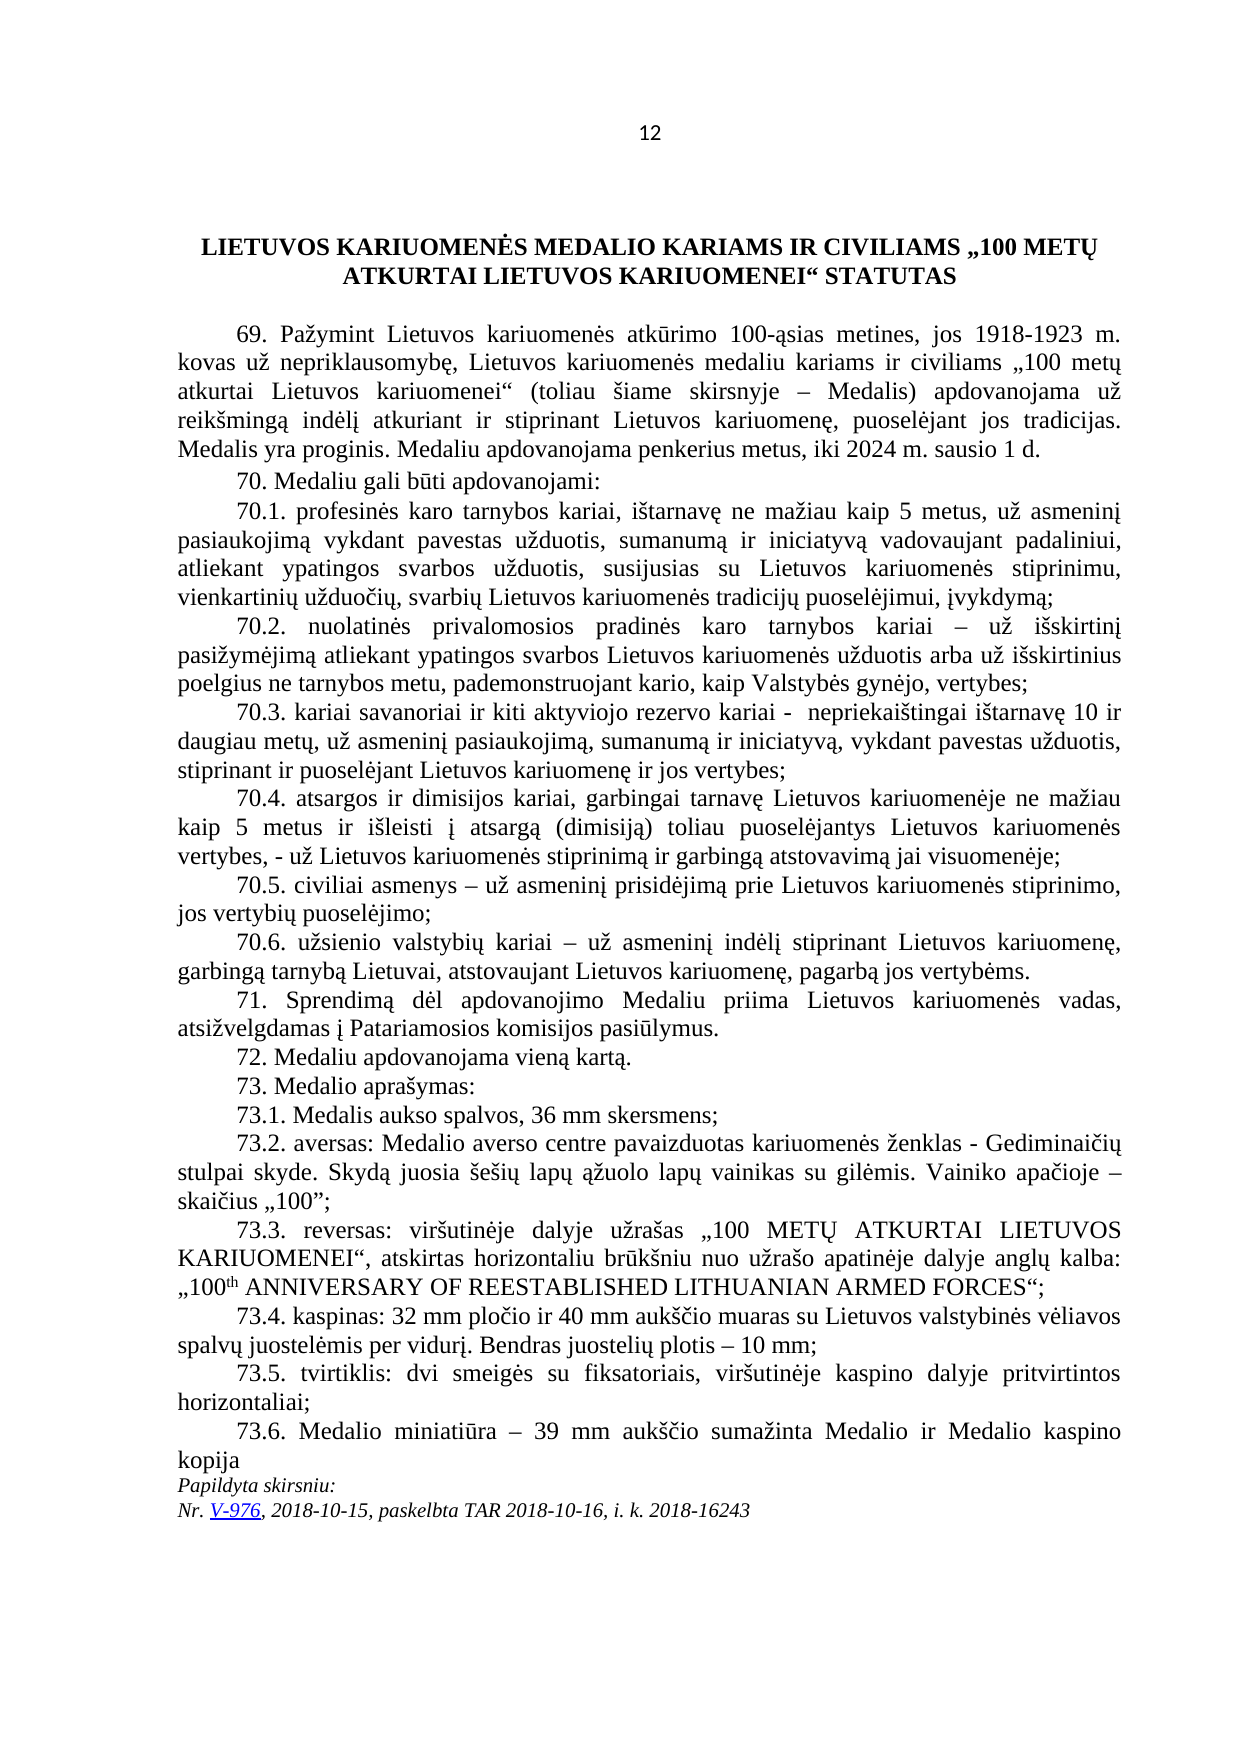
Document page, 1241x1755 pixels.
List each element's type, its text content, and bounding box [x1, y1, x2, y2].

text 70.4. atsargos ir dimisijos kariai, garbingai tarnavę Lietuvos kariuomenėje ne mažiau kaip 5 metus ir išleisti į atsargą (dimisiją) toliau puoselėjantys Lietuvos kariuomenės vertybes, - už Lietuvos kariuomenės stiprinimą ir garbingą atstovavimą jai visuomenėje; [177, 783, 1122, 870]
text 70.3. kariai savanoriai ir kiti aktyviojo rezervo kariai - nepriekaištingai ištarnavę 10 ir daugiau metų, už asmeninį pasiaukojimą, sumanumą ir iniciatyvą, vykdant pavestas užduotis, stiprinant ir puoselėjant Lietuvos kariuomenę ir jos vertybes; [177, 697, 1122, 783]
text 73.3. reversas: viršutinėje dalyje užrašas „100 METŲ ATKURTAI LIETUVOS KARIUOMENEI“, atskirtas horizontaliu brūkšniu nuo užrašo apatinėje dalyje anglų kalba: „100th ANNIVERSARY OF REESTABLISHED LITHUANIAN ARMED FORCES“; [177, 1215, 1122, 1301]
text 69. Pažymint Lietuvos kariuomenės atkūrimo 100-ąsias metines, jos 1918-1923 m. kovas už nepriklausomybę, Lietuvos kariuomenės medaliu kariams ir civiliams „100 metų atkurtai Lietuvos kariuomenei“ (toliau šiame skirsnyje – Medalis) apdovanojama už reikšmingą indėlį atkuriant ir stiprinant Lietuvos kariuomenę, puoselėjant jos tradicijas. Medalis yra proginis. Medaliu apdovanojama penkerius metus, iki 2024 m. sausio 1 d. [177, 319, 1122, 462]
text LIETUVOS KARIUOMENĖS MEDALIO KARIAMS IR CIVILIAMS „100 METŲ ATKURTAI LIETUVOS KARIUOMENEI“ STATUTAS [177, 232, 1122, 290]
text 70.1. profesinės karo tarnybos kariai, ištarnavę ne mažiau kaip 5 metus, už asmeninį pasiaukojimą vykdant pavestas užduotis, sumanumą ir iniciatyvą vadovaujant padaliniui, atliekant ypatingos svarbos užduotis, susijusias su Lietuvos kariuomenės stiprinimu, vienkartinių užduočių, svarbių Lietuvos kariuomenės tradicijų puoselėjimui, įvykdymą; [177, 496, 1122, 611]
text 70.6. užsienio valstybių kariai – už asmeninį indėlį stiprinant Lietuvos kariuomenę, garbingą tarnybą Lietuvai, atstovaujant Lietuvos kariuomenę, pagarbą jos vertybėms. [177, 927, 1122, 985]
text 73.2. aversas: Medalio averso centre pavaizduotas kariuomenės ženklas - Gediminaičių stulpai skyde. Skydą juosia šešių lapų ąžuolo lapų vainikas su gilėmis. Vainiko apačioje – skaičius „100”; [177, 1128, 1122, 1215]
text 73.6. Medalio miniatiūra – 39 mm aukščio sumažinta Medalio ir Medalio kaspino kopija [177, 1416, 1122, 1473]
text 70.2. nuolatinės privalomosios pradinės karo tarnybos kariai – už išskirtinį pasižymėjimą atliekant ypatingos svarbos Lietuvos kariuomenės užduotis arba už išskirtinius poelgius ne tarnybos metu, pademonstruojant kario, kaip Valstybės gynėjo, vertybes; [177, 611, 1122, 697]
text 73.1. Medalis aukso spalvos, 36 mm skersmens; [177, 1100, 1122, 1128]
text 70. Medaliu gali būti apdovanojami: [177, 462, 1122, 496]
text 73. Medalio aprašymas: [177, 1071, 1122, 1100]
text 70.5. civiliai asmenys – už asmeninį prisidėjimą prie Lietuvos kariuomenės stiprinimo, jos vertybių puoselėjimo; [177, 870, 1122, 927]
text 71. Sprendimą dėl apdovanojimo Medaliu priima Lietuvos kariuomenės vadas, atsižvelgdamas į Patariamosios komisijos pasiūlymus. [177, 985, 1122, 1042]
text Nr. V-976, 2018-10-15, paskelbta TAR 2018-10-16, i. k. 2018-16243 [177, 1497, 1122, 1522]
text 72. Medaliu apdovanojama vieną kartą. [177, 1042, 1122, 1071]
text Papildyta skirsniu: [177, 1473, 1122, 1497]
text 73.5. tvirtiklis: dvi smeigės su fiksatoriais, viršutinėje kaspino dalyje pritvirtintos horizontaliai; [177, 1358, 1122, 1416]
text 73.4. kaspinas: 32 mm pločio ir 40 mm aukščio muaras su Lietuvos valstybinės vėliavos spalvų juostelėmis per vidurį. Bendras juostelių plotis – 10 mm; [177, 1301, 1122, 1358]
